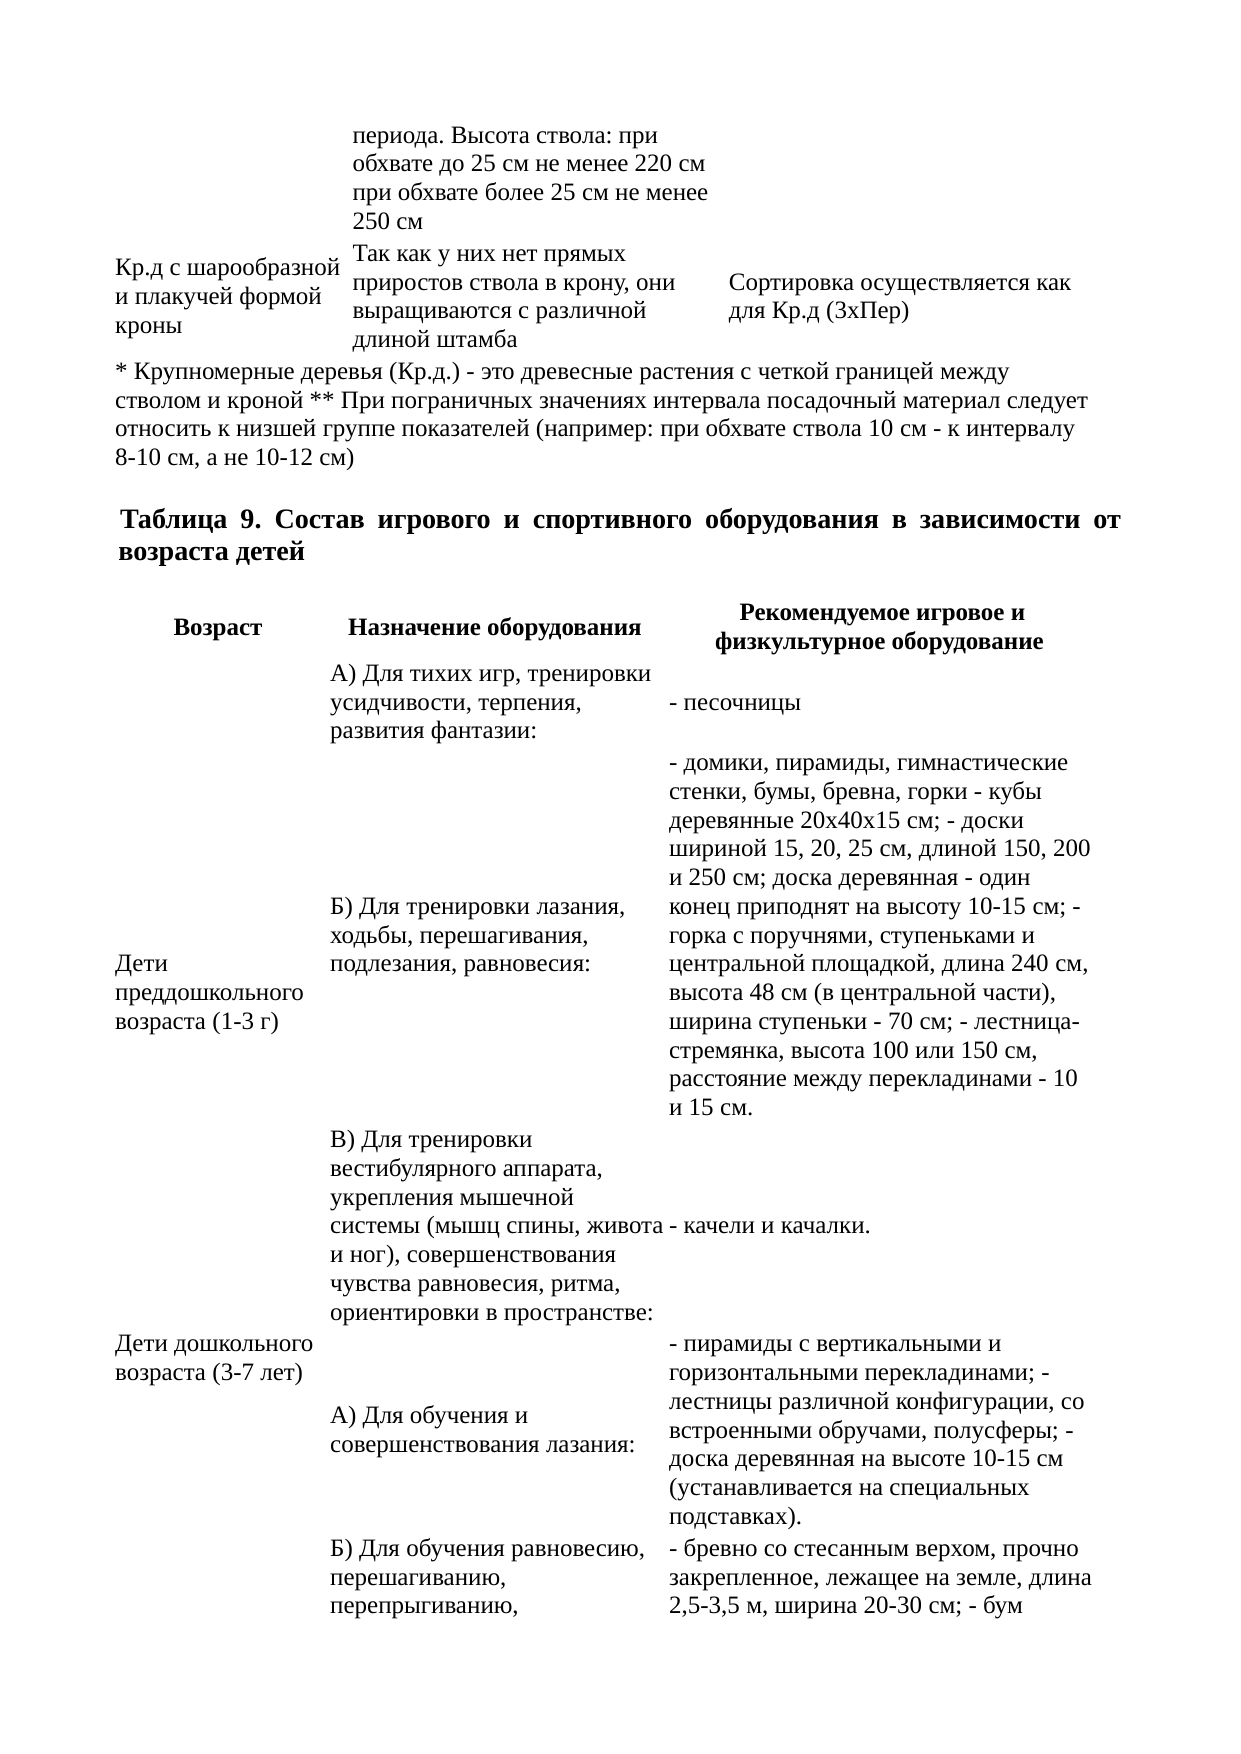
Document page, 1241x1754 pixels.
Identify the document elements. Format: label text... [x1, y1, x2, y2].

table_cell - качели и качалки. [668, 1123, 1097, 1327]
table_cell Б) Для тренировки лазания, ходьбы, перешагивания, подлезания, равновесия: [328, 746, 667, 1122]
table_cell А) Для тихих игр, тренировки усидчивости, терпения, развития фантазии: [328, 656, 667, 746]
table_cell - бревно со стесанным верхом, прочно закрепленное, лежащее на земле, длина 2,5-3,5 м, ширина 20-30 см; - бум [668, 1531, 1097, 1621]
table_cell - песочницы [668, 656, 1097, 746]
table_cell периода. Высота ствола: при обхвате до 25 см не менее 220 см при обхвате более 25 см не менее 250 см [351, 118, 727, 236]
table_cell Дети дошкольного возраста (3-7 лет) [114, 1327, 328, 1621]
table_cell Сортировка осуществляется как для Кр.д (3хПер) [727, 236, 1097, 354]
subtitle Таблица 9. Состав игрового и спортивного оборудования в зависимости от возраста детей [118, 502, 1122, 566]
table_cell Б) Для обучения равновесию, перешагиванию, перепрыгиванию, [328, 1531, 667, 1621]
table_cell Дети преддошкольного возраста (1-3 г) [114, 656, 328, 1327]
table_header Возраст [114, 596, 328, 656]
table_header Назначение оборудования [328, 596, 667, 656]
table_cell * Крупномерные деревья (Кр.д.) - это древесные растения с четкой границей между стволом и кроной ** При пограничных значениях интервала посадочный материал следует относить к низшей группе показателей (например: при обхвате ствола 10 см - к интервалу 8-10 см, а не 10-12 см) [114, 354, 1097, 472]
table_cell В) Для тренировки вестибулярного аппарата, укрепления мышечной системы (мышц спины, живота и ног), совершенствования чувства равновесия, ритма, ориентировки в пространстве: [328, 1123, 667, 1327]
table_cell Кр.д с шарообразной и плакучей формой кроны [114, 236, 351, 354]
table_cell Так как у них нет прямых приростов ствола в крону, они выращиваются с различной длиной штамба [351, 236, 727, 354]
table_cell [727, 118, 1097, 236]
table_cell - пирамиды с вертикальными и горизонтальными перекладинами; - лестницы различной конфигурации, со встроенными обручами, полусферы; - доска деревянная на высоте 10-15 см (устанавливается на специальных подставках). [668, 1327, 1097, 1531]
table_cell А) Для обучения и совершенствования лазания: [328, 1327, 667, 1531]
table_cell [114, 118, 351, 236]
table_header Рекомендуемое игровое и физкультурное оборудование [668, 596, 1097, 656]
table_cell - домики, пирамиды, гимнастические стенки, бумы, бревна, горки - кубы деревянные 20x40x15 см; - доски шириной 15, 20, 25 см, длиной 150, 200 и 250 см; доска деревянная - один конец приподнят на высоту 10-15 см; - горка с поручнями, ступеньками и центральной площадкой, длина 240 см, высота 48 см (в центральной части), ширина ступеньки - 70 см; - лестница-стремянка, высота 100 или 150 см, расстояние между перекладинами - 10 и 15 см. [668, 746, 1097, 1122]
